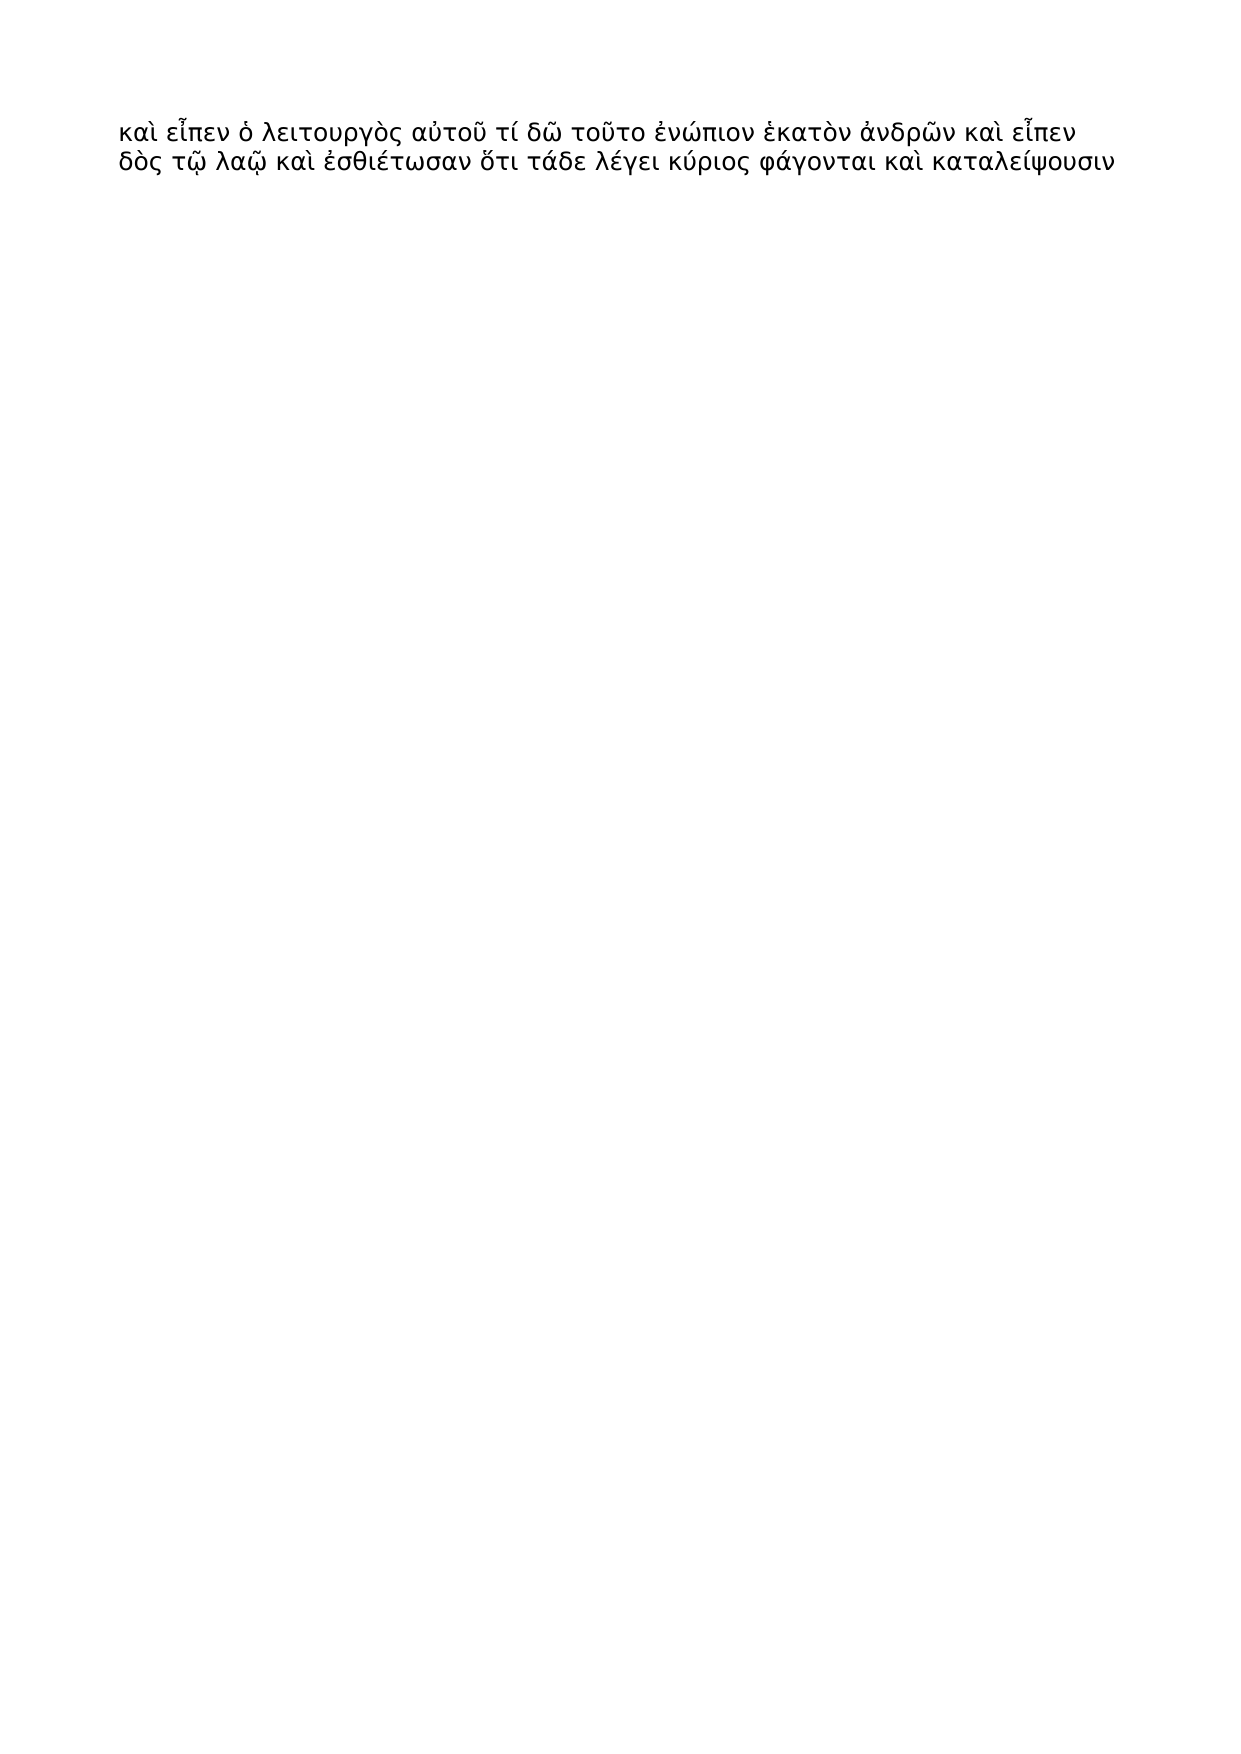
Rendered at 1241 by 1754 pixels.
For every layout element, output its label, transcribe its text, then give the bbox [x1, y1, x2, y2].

text καὶ εἶπεν ὁ λειτουργὸς αὐτοῦ τί δῶ τοῦτο ἐνώπιον ἑκατὸν ἀνδρῶν καὶ εἶπεν δὸς τῷ λαῷ καὶ ἐσθιέτωσαν ὅτι τάδε λέγει κύριος φάγονται καὶ καταλείψουσιν [118, 118, 1122, 176]
